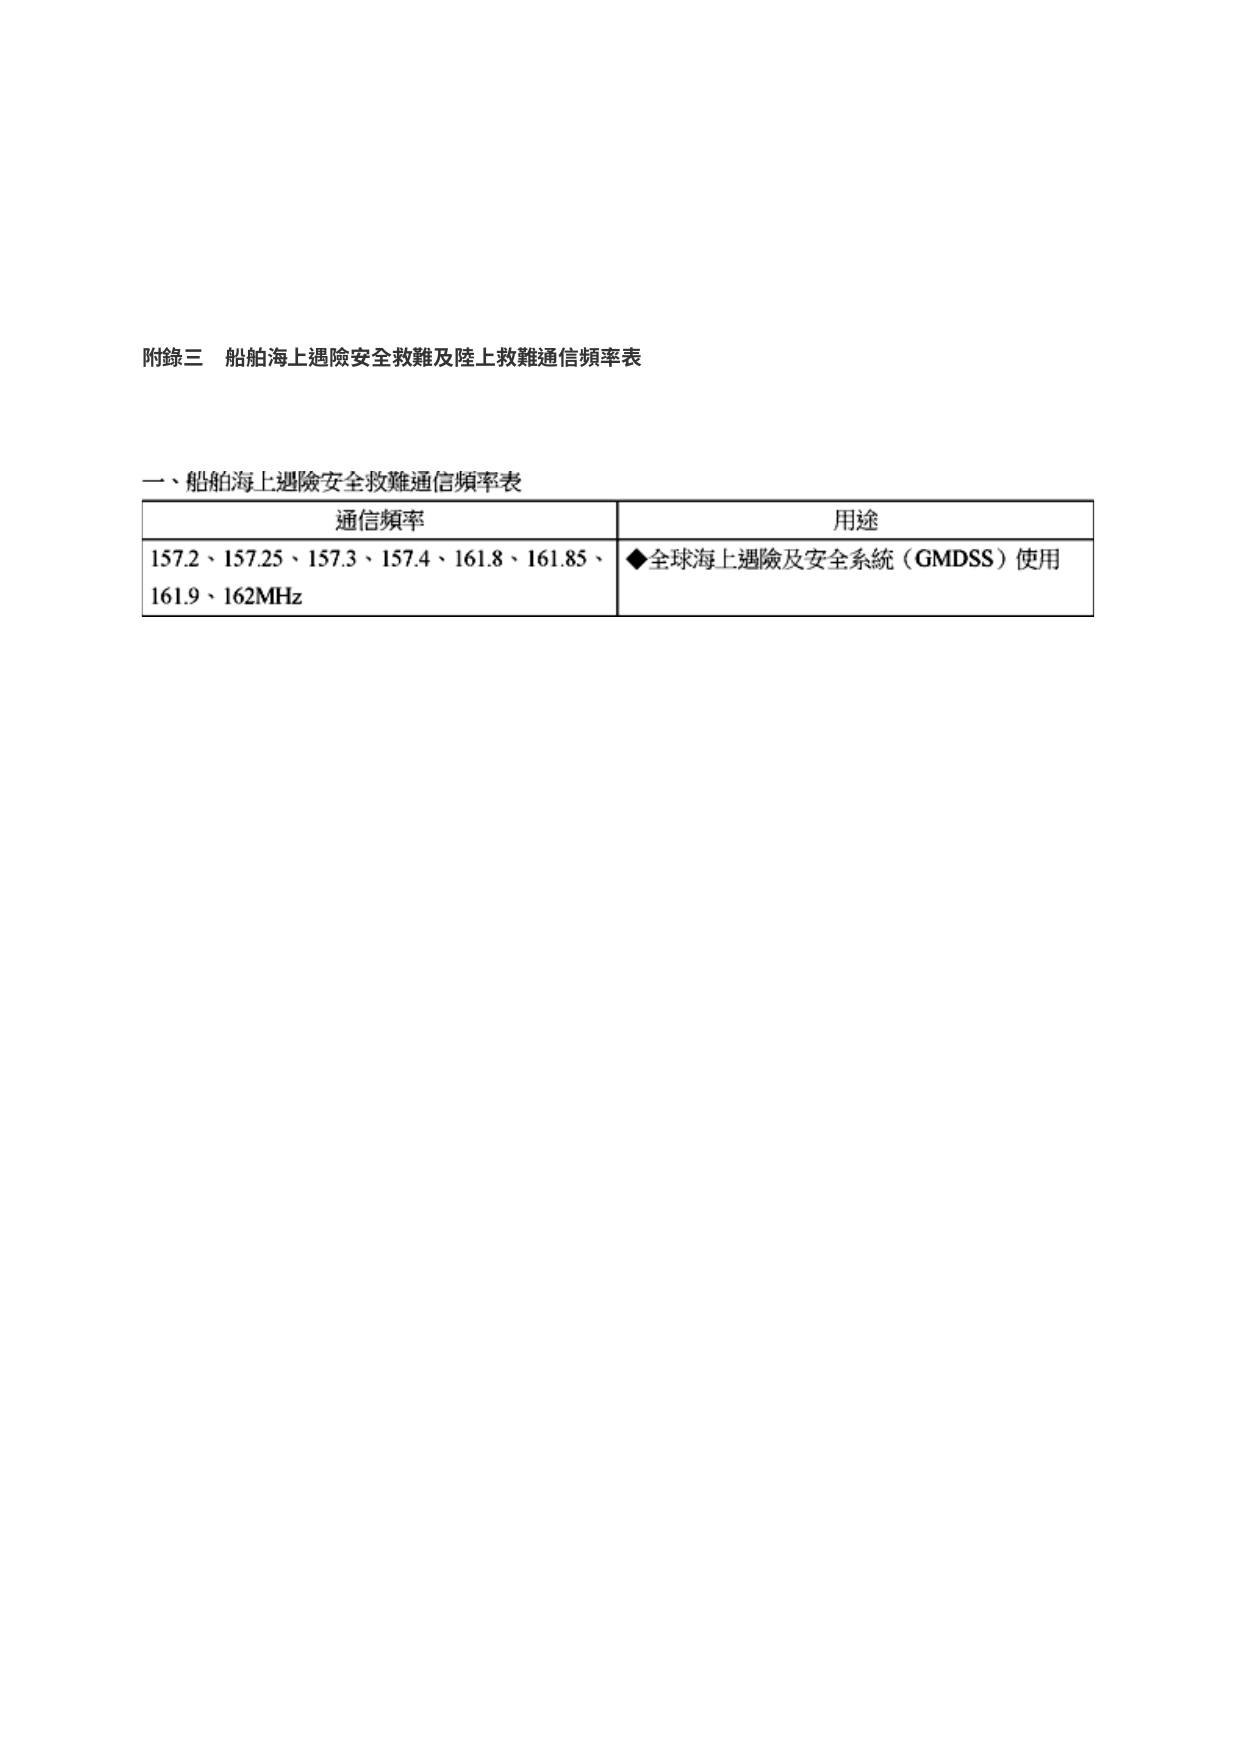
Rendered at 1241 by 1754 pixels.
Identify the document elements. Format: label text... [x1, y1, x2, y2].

text 附錄三 船舶海上遇險安全救難及陸上救難通信頻率表 [142, 314, 1098, 377]
